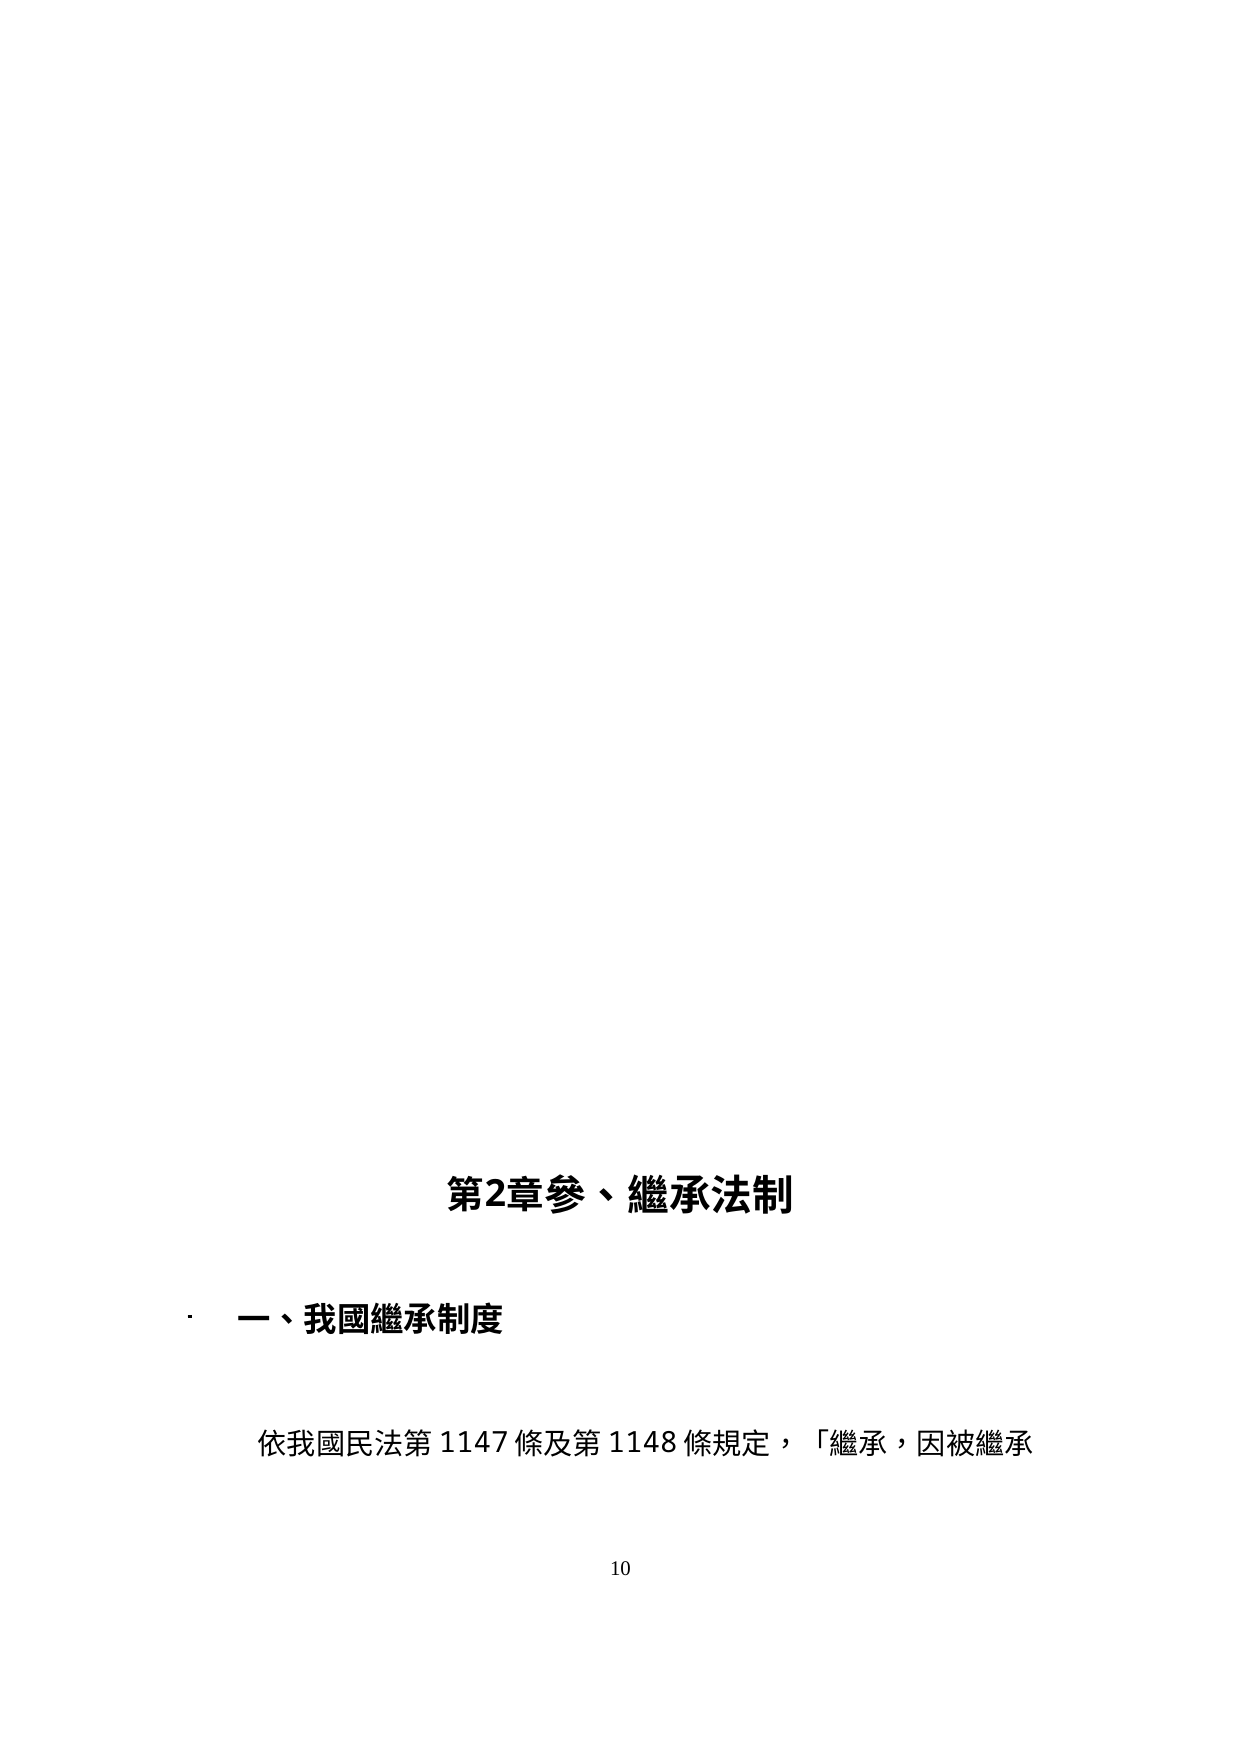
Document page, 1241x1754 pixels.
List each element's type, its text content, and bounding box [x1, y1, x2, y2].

text 依我國民法第1147條及第1148條規定，「繼承，因被繼承人死亡而開始。」、「繼承人自繼承開始時，除本法令有規定外，承受被繼承人財產上之一切權利、義務。但權利、義務專屬於被繼承人本身者不在此限。」，即繼承係人死亡後發生的一種法律事實，無需另為意思表示，而於被繼承人死後，由其配偶及一定範圍內之親屬，當然且概括地承受被繼承人非一身專屬權財產上之一切權利及義務。故依我國之繼承制度，依民法繼承編之規定，係以財產繼承為原則，當被繼承人死亡時，其財產及由法定繼承人當然繼承，且依民法地759條規定:「因繼承、強制執行、徵收、法院之判決或其他非因法律行為，於登記前已取得不動產物權者，應經登記，始得處分其物權。」，財產上之權利如為土地權利者，無須登記便已發生效力，惟其繼承人如欲處分其繼承之不動產，仍須俟辦竣繼承登記後始得進行相關處分行為。 [187, 1400, 1053, 1462]
subtitle 參、繼承法制 [187, 1150, 1053, 1212]
subtitle 一、我國繼承制度 [187, 1275, 1053, 1337]
